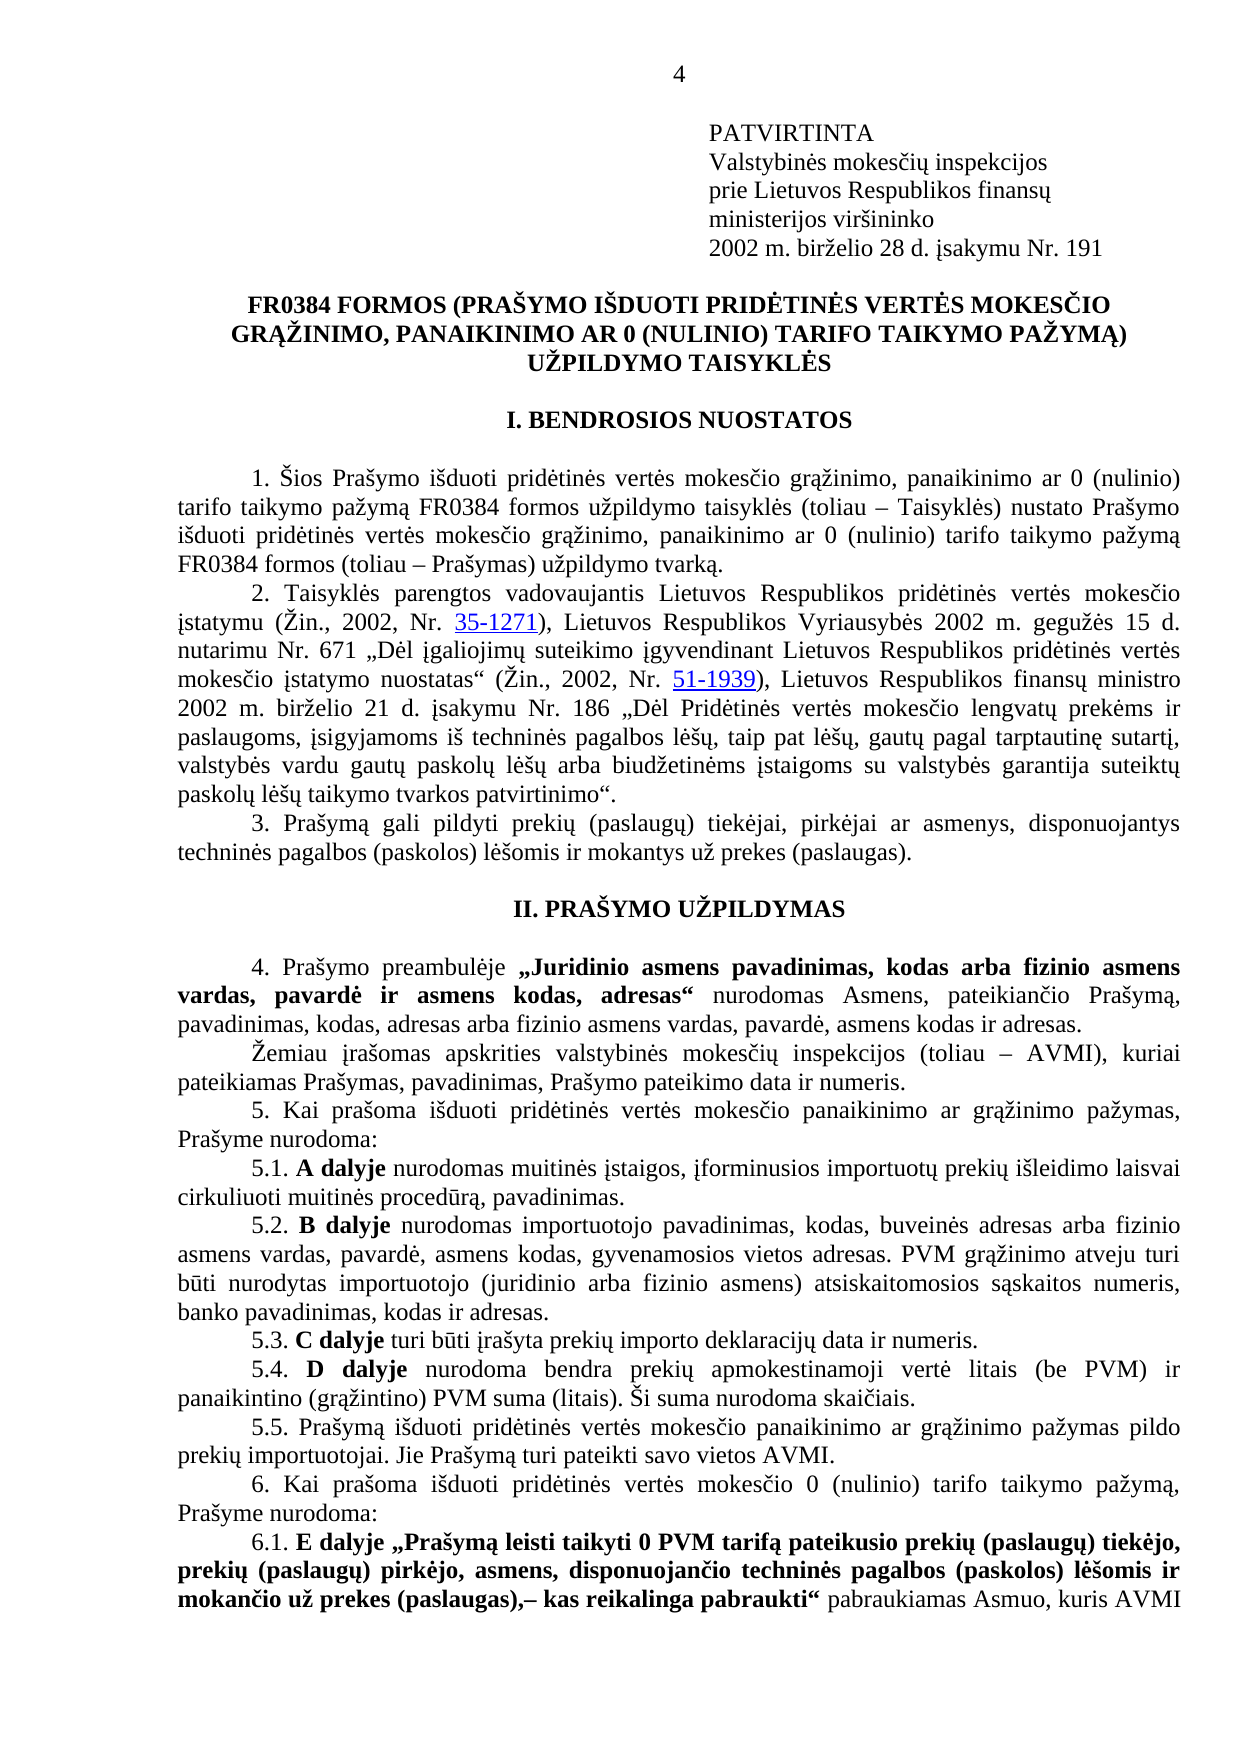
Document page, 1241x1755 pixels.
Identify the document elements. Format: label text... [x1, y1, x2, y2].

text I. BENDROSIOS NUOSTATOS [177, 406, 1181, 434]
text 6.1. E dalyje „Prašymą leisti taikyti 0 PVM tarifą pateikusio prekių (paslaugų) tiekėjo, prekių (paslaugų) pirkėjo, asmens, disponuojančio techninės pagalbos (paskolos) lėšomis ir mokančio už prekes (paslaugas),– kas reikalinga pabraukti“ pabraukiamas Asmuo, kuris AVMI [177, 1527, 1181, 1613]
text 5.5. Prašymą išduoti pridėtinės vertės mokesčio panaikinimo ar grąžinimo pažymas pildo prekių importuotojai. Jie Prašymą turi pateikti savo vietos AVMI. [177, 1412, 1181, 1469]
text 3. Prašymą gali pildyti prekių (paslaugų) tiekėjai, pirkėjai ar asmenys, disponuojantys techninės pagalbos (paskolos) lėšomis ir mokantys už prekes (paslaugas). [177, 808, 1181, 866]
text FR0384 FORMOS (PRAŠYMO IŠDUOTI PRIDĖTINĖS VERTĖS MOKESČIO GRĄŽINIMO, PANAIKINIMO AR 0 (NULINIO) TARIFO TAIKYMO PAŽYMĄ) UŽPILDYMO TAISYKLĖS [177, 291, 1181, 377]
text 2. Taisyklės parengtos vadovaujantis Lietuvos Respublikos pridėtinės vertės mokesčio įstatymu (Žin., 2002, Nr. 35-1271), Lietuvos Respublikos Vyriausybės 2002 m. gegužės 15 d. nutarimu Nr. 671 „Dėl įgaliojimų suteikimo įgyvendinant Lietuvos Respublikos pridėtinės vertės mokesčio įstatymo nuostatas“ (Žin., 2002, Nr. 51-1939), Lietuvos Respublikos finansų ministro 2002 m. birželio 21 d. įsakymu Nr. 186 „Dėl Pridėtinės vertės mokesčio lengvatų prekėms ir paslaugoms, įsigyjamoms iš techninės pagalbos lėšų, taip pat lėšų, gautų pagal tarptautinę sutartį, valstybės vardu gautų paskolų lėšų arba biudžetinėms įstaigoms su valstybės garantija suteiktų paskolų lėšų taikymo tvarkos patvirtinimo“. [177, 578, 1181, 808]
text 5.3. C dalyje turi būti įrašyta prekių importo deklaracijų data ir numeris. [177, 1326, 1181, 1354]
text 5.1. A dalyje nurodomas muitinės įstaigos, įforminusios importuotų prekių išleidimo laisvai cirkuliuoti muitinės procedūrą, pavadinimas. [177, 1153, 1181, 1211]
text 1. Šios Prašymo išduoti pridėtinės vertės mokesčio grąžinimo, panaikinimo ar 0 (nulinio) tarifo taikymo pažymą FR0384 formos užpildymo taisyklės (toliau – Taisyklės) nustato Prašymo išduoti pridėtinės vertės mokesčio grąžinimo, panaikinimo ar 0 (nulinio) tarifo taikymo pažymą FR0384 formos (toliau – Prašymas) užpildymo tvarką. [177, 463, 1181, 578]
text PATVIRTINTA [177, 118, 1181, 147]
text II. PRAŠYMO UŽPILDYMAS [177, 894, 1181, 923]
text Valstybinės mokesčių inspekcijos [177, 147, 1181, 176]
text 4. Prašymo preambulėje „Juridinio asmens pavadinimas, kodas arba fizinio asmens vardas, pavardė ir asmens kodas, adresas“ nurodomas Asmens, pateikiančio Prašymą, pavadinimas, kodas, adresas arba fizinio asmens vardas, pavardė, asmens kodas ir adresas. [177, 952, 1181, 1038]
text prie Lietuvos Respublikos finansų [177, 176, 1181, 204]
text 5.4. D dalyje nurodoma bendra prekių apmokestinamoji vertė litais (be PVM) ir panaikintino (grąžintino) PVM suma (litais). Ši suma nurodoma skaičiais. [177, 1354, 1181, 1412]
text 5.2. B dalyje nurodomas importuotojo pavadinimas, kodas, buveinės adresas arba fizinio asmens vardas, pavardė, asmens kodas, gyvenamosios vietos adresas. PVM grąžinimo atveju turi būti nurodytas importuotojo (juridinio arba fizinio asmens) atsiskaitomosios sąskaitos numeris, banko pavadinimas, kodas ir adresas. [177, 1211, 1181, 1326]
text ministerijos viršininko [177, 204, 1181, 233]
text 2002 m. birželio 28 d. įsakymu Nr. 191 [177, 233, 1181, 262]
text 6. Kai prašoma išduoti pridėtinės vertės mokesčio 0 (nulinio) tarifo taikymo pažymą, Prašyme nurodoma: [177, 1469, 1181, 1527]
text Žemiau įrašomas apskrities valstybinės mokesčių inspekcijos (toliau – AVMI), kuriai pateikiamas Prašymas, pavadinimas, Prašymo pateikimo data ir numeris. [177, 1038, 1181, 1096]
text 5. Kai prašoma išduoti pridėtinės vertės mokesčio panaikinimo ar grąžinimo pažymas, Prašyme nurodoma: [177, 1096, 1181, 1153]
